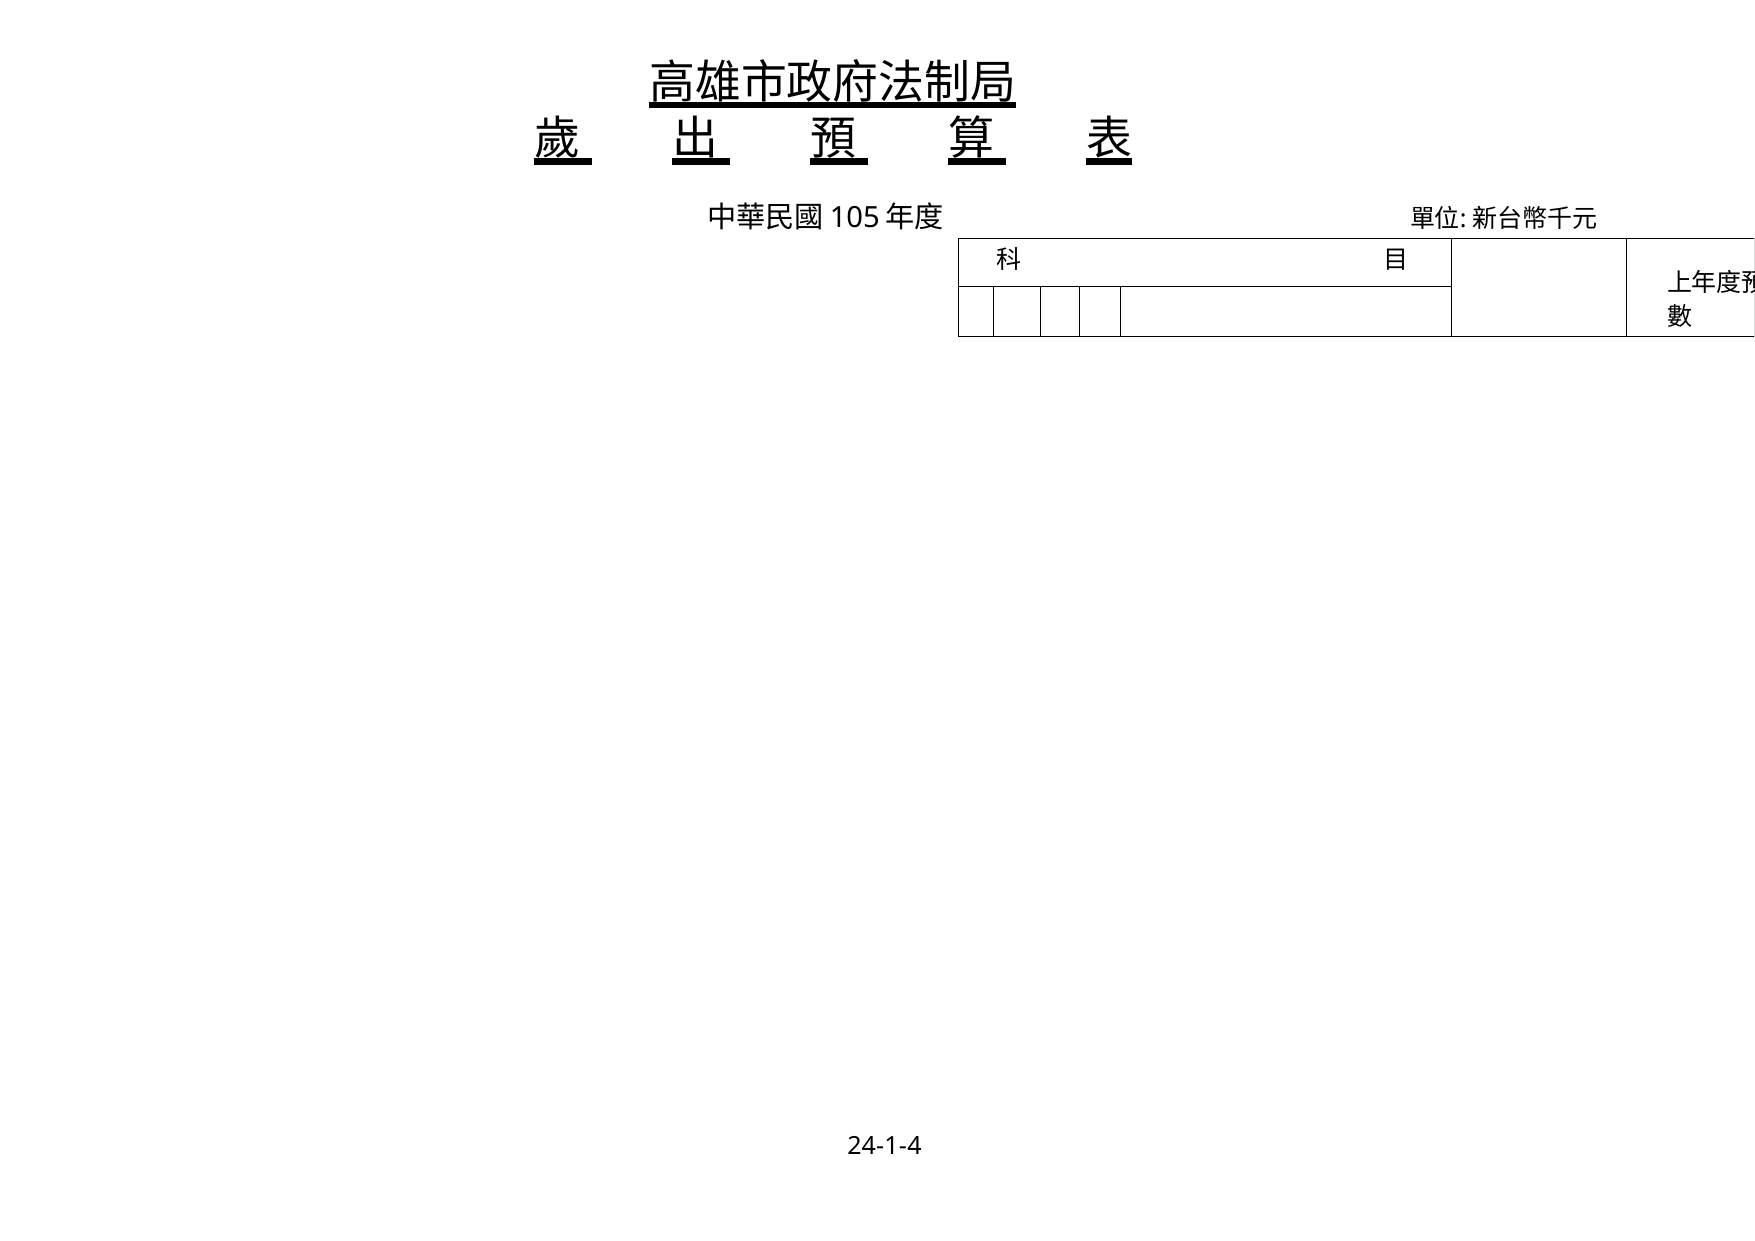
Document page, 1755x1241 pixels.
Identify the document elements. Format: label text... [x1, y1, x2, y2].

text 單位: 新台幣千元 [948, 204, 1597, 234]
table_cell 目 [1041, 287, 1079, 293]
table_header 本年度預算數 [1452, 239, 1626, 293]
table_cell 項 [994, 287, 1040, 293]
table_header 科 目 [959, 239, 1451, 286]
table_cell 款 [959, 287, 993, 293]
table_cell 節 [1080, 287, 1120, 293]
subtitle 中華民國105年度 [48, 204, 944, 234]
table_header 上年度預算數 [1627, 239, 1754, 336]
table_cell 名 稱 及 編 號 [1121, 287, 1451, 293]
